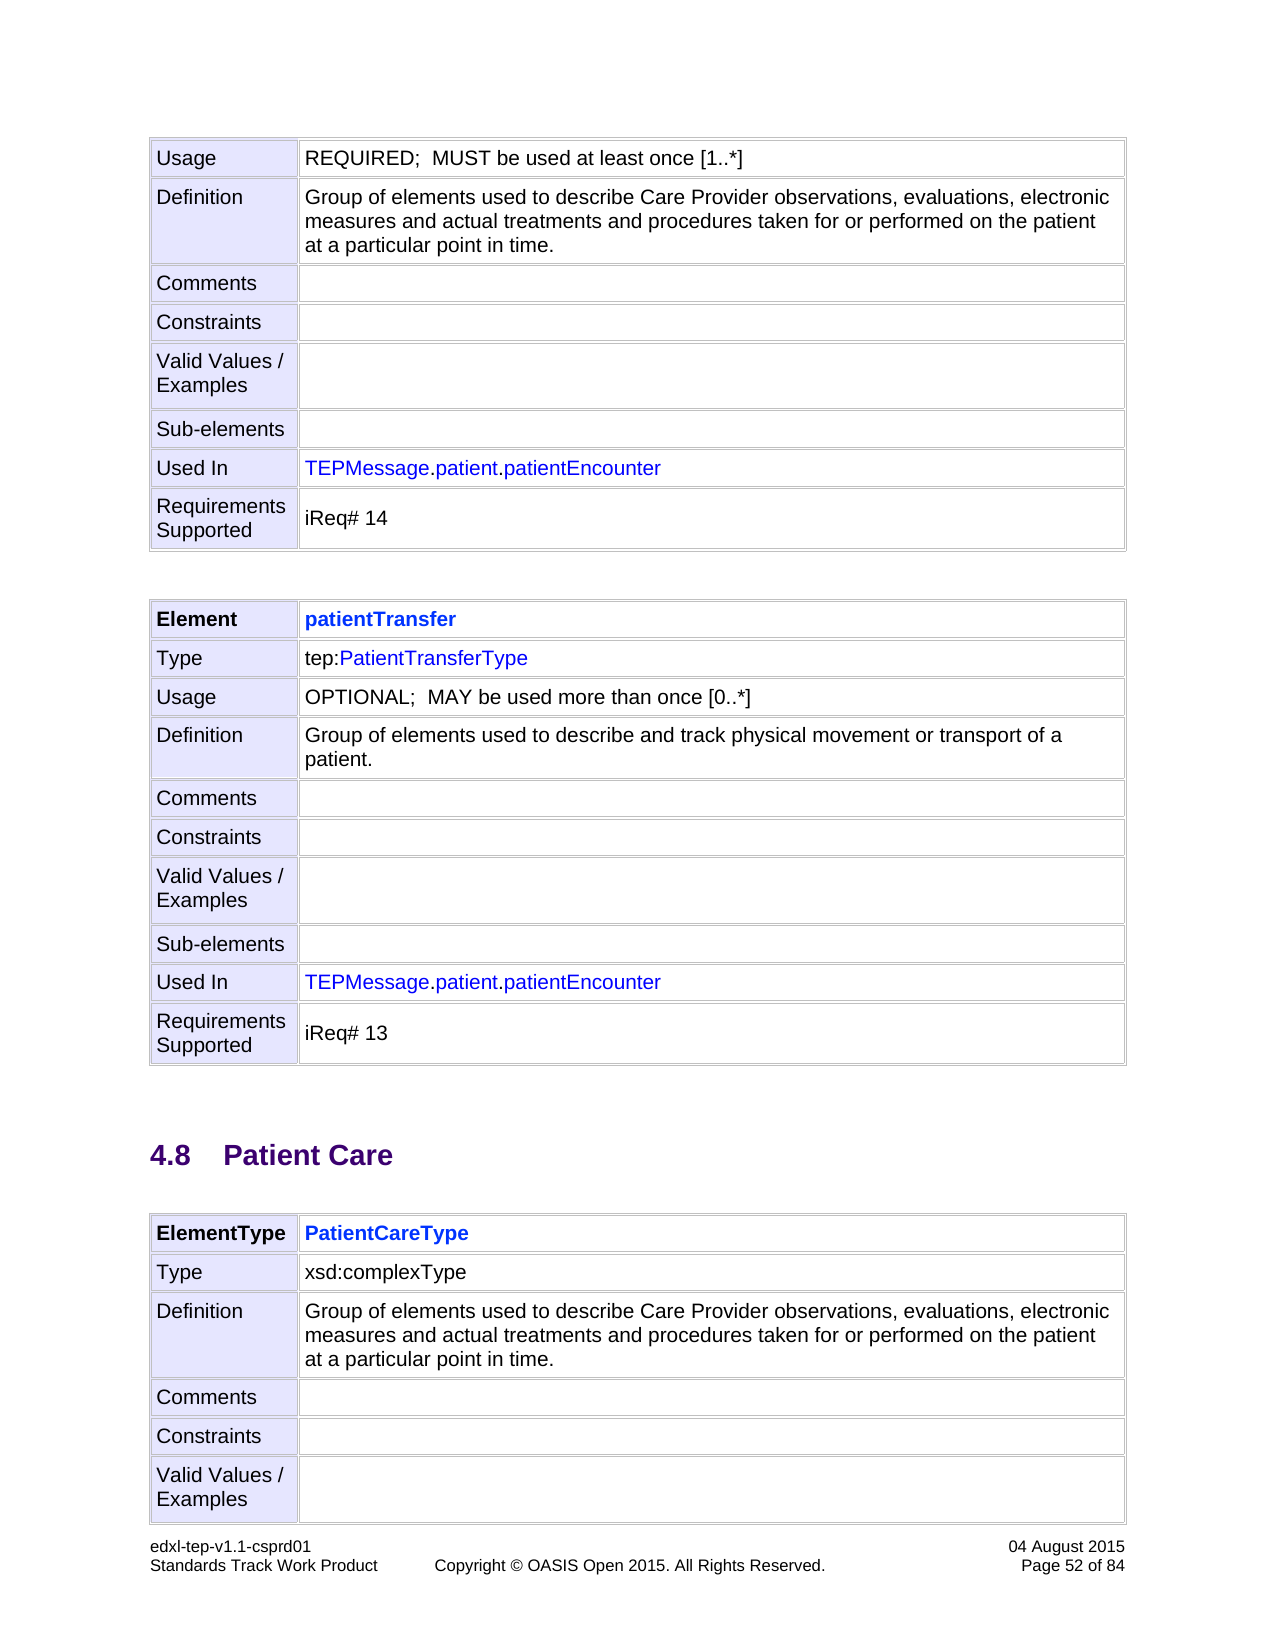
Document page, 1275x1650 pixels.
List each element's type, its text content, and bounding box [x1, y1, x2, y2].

table_header ElementType [152, 1216, 297, 1251]
table_cell xsd:complexType [300, 1255, 1124, 1290]
table_cell [300, 858, 1124, 923]
table_cell Requirements Supported [152, 489, 297, 548]
table_cell iReq# 13 [300, 1004, 1124, 1063]
table_cell Usage [152, 679, 297, 715]
table_cell [300, 1419, 1124, 1454]
table_cell Requirements Supported [152, 1004, 297, 1063]
table_cell OPTIONAL; MAY be used more than once [0..*] [300, 679, 1124, 715]
table_cell Definition [152, 718, 297, 777]
table_cell tep:PatientTransferType [300, 641, 1124, 676]
table_cell Type [152, 1255, 297, 1290]
table_cell Group of elements used to describe Care Provider observations, evaluations, electronic measures and actual treatments and procedures taken for or performed on the patient at a particular point in time. [300, 179, 1124, 263]
table_cell Type [152, 641, 297, 676]
table_cell Constraints [152, 305, 297, 340]
table_cell iReq# 14 [300, 489, 1124, 548]
table_cell Used In [152, 450, 297, 486]
subtitle Patient Care [150, 1138, 1125, 1172]
table_header Element [152, 602, 297, 637]
table_cell Definition [152, 1293, 297, 1377]
table_cell TEPMessage.patient.patientEncounter [300, 965, 1124, 1000]
table_cell Constraints [152, 1419, 297, 1454]
table_cell Group of elements used to describe and track physical movement or transport of a patient. [300, 718, 1124, 777]
table_cell Valid Values / Examples [152, 858, 297, 923]
table_cell Constraints [152, 820, 297, 855]
table_cell Sub-elements [152, 926, 297, 962]
table_cell Comments [152, 781, 297, 816]
table_cell [300, 1380, 1124, 1415]
table_cell [300, 820, 1124, 855]
table_cell Used In [152, 965, 297, 1000]
table_cell Group of elements used to describe Care Provider observations, evaluations, electronic measures and actual treatments and procedures taken for or performed on the patient at a particular point in time. [300, 1293, 1124, 1377]
table_cell [300, 266, 1124, 301]
table_cell [300, 781, 1124, 816]
table_cell Definition [152, 179, 297, 263]
table_cell Usage [152, 141, 297, 176]
table_cell REQUIRED; MUST be used at least once [1..*] [300, 141, 1124, 176]
table_header patientTransfer [300, 602, 1124, 637]
table_cell Valid Values / Examples [152, 344, 297, 408]
table_cell [300, 1457, 1124, 1522]
table_cell [300, 305, 1124, 340]
table_cell [300, 926, 1124, 962]
table_cell Sub-elements [152, 411, 297, 447]
table_cell TEPMessage.patient.patientEncounter [300, 450, 1124, 486]
table_header PatientCareType [300, 1216, 1124, 1251]
table_cell [300, 411, 1124, 447]
table_cell [300, 344, 1124, 408]
table_cell Comments [152, 266, 297, 301]
table_cell Comments [152, 1380, 297, 1415]
table_cell Valid Values / Examples [152, 1457, 297, 1522]
